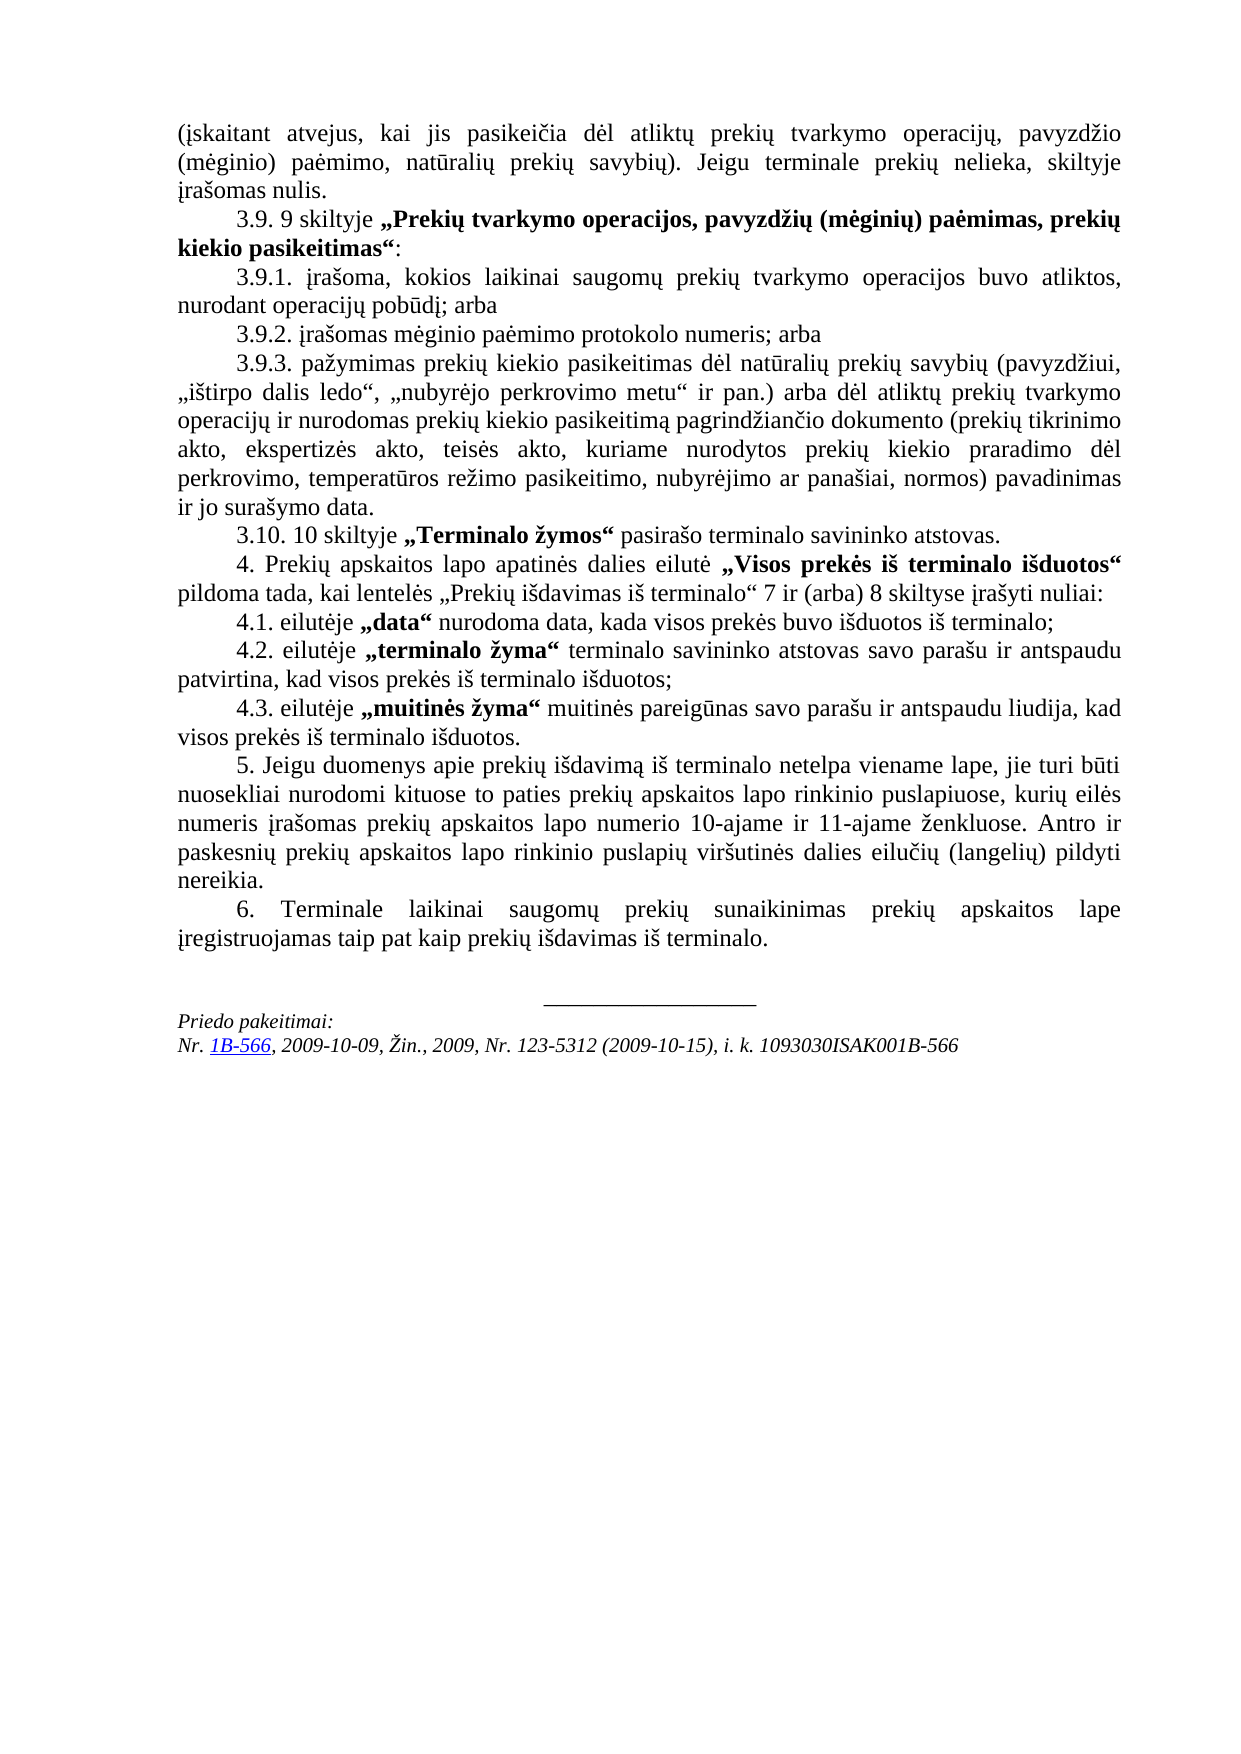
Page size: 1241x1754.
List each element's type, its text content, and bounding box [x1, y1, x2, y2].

text 3.9.2. įrašomas mėginio paėmimo protokolo numeris; arba [177, 319, 1122, 348]
text 4.2. eilutėje „terminalo žyma“ terminalo savininko atstovas savo parašu ir antspaudu patvirtina, kad visos prekės iš terminalo išduotos; [177, 636, 1122, 693]
text 3.9. 9 skiltyje „Prekių tvarkymo operacijos, pavyzdžių (mėginių) paėmimas, prekių kiekio pasikeitimas“: [177, 204, 1122, 262]
text 4.3. eilutėje „muitinės žyma“ muitinės pareigūnas savo parašu ir antspaudu liudija, kad visos prekės iš terminalo išduotos. [177, 693, 1122, 751]
text 3.9.3. pažymimas prekių kiekio pasikeitimas dėl natūralių prekių savybių (pavyzdžiui, „ištirpo dalis ledo“, „nubyrėjo perkrovimo metu“ ir pan.) arba dėl atliktų prekių tvarkymo operacijų ir nurodomas prekių kiekio pasikeitimą pagrindžiančio dokumento (prekių tikrinimo akto, ekspertizės akto, teisės akto, kuriame nurodytos prekių kiekio praradimo dėl perkrovimo, temperatūros režimo pasikeitimo, nubyrėjimo ar panašiai, normos) pavadinimas ir jo surašymo data. [177, 348, 1122, 521]
text 3.9.1. įrašoma, kokios laikinai saugomų prekių tvarkymo operacijos buvo atliktos, nurodant operacijų pobūdį; arba [177, 262, 1122, 319]
text Nr. 1B-566, 2009-10-09, Žin., 2009, Nr. 123-5312 (2009-10-15), i. k. 1093030ISAK001B-566 [177, 1033, 1122, 1057]
text 4.1. eilutėje „data“ nurodoma data, kada visos prekės buvo išduotos iš terminalo; [177, 607, 1122, 636]
text (įskaitant atvejus, kai jis pasikeičia dėl atliktų prekių tvarkymo operacijų, pavyzdžio (mėginio) paėmimo, natūralių prekių savybių). Jeigu terminale prekių nelieka, skiltyje įrašomas nulis. [177, 118, 1122, 204]
text 5. Jeigu duomenys apie prekių išdavimą iš terminalo netelpa viename lape, jie turi būti nuosekliai nurodomi kituose to paties prekių apskaitos lapo rinkinio puslapiuose, kurių eilės numeris įrašomas prekių apskaitos lapo numerio 10-ajame ir 11-ajame ženkluose. Antro ir paskesnių prekių apskaitos lapo rinkinio puslapių viršutinės dalies eilučių (langelių) pildyti nereikia. [177, 751, 1122, 894]
text Priedo pakeitimai: [177, 1009, 1122, 1033]
text 3.10. 10 skiltyje „Terminalo žymos“ pasirašo terminalo savininko atstovas. [177, 521, 1122, 549]
text _________________ [177, 981, 1122, 1009]
text 4. Prekių apskaitos lapo apatinės dalies eilutė „Visos prekės iš terminalo išduotos“ pildoma tada, kai lentelės „Prekių išdavimas iš terminalo“ 7 ir (arba) 8 skiltyse įrašyti nuliai: [177, 549, 1122, 607]
text 6. Terminale laikinai saugomų prekių sunaikinimas prekių apskaitos lape įregistruojamas taip pat kaip prekių išdavimas iš terminalo. [177, 894, 1122, 952]
